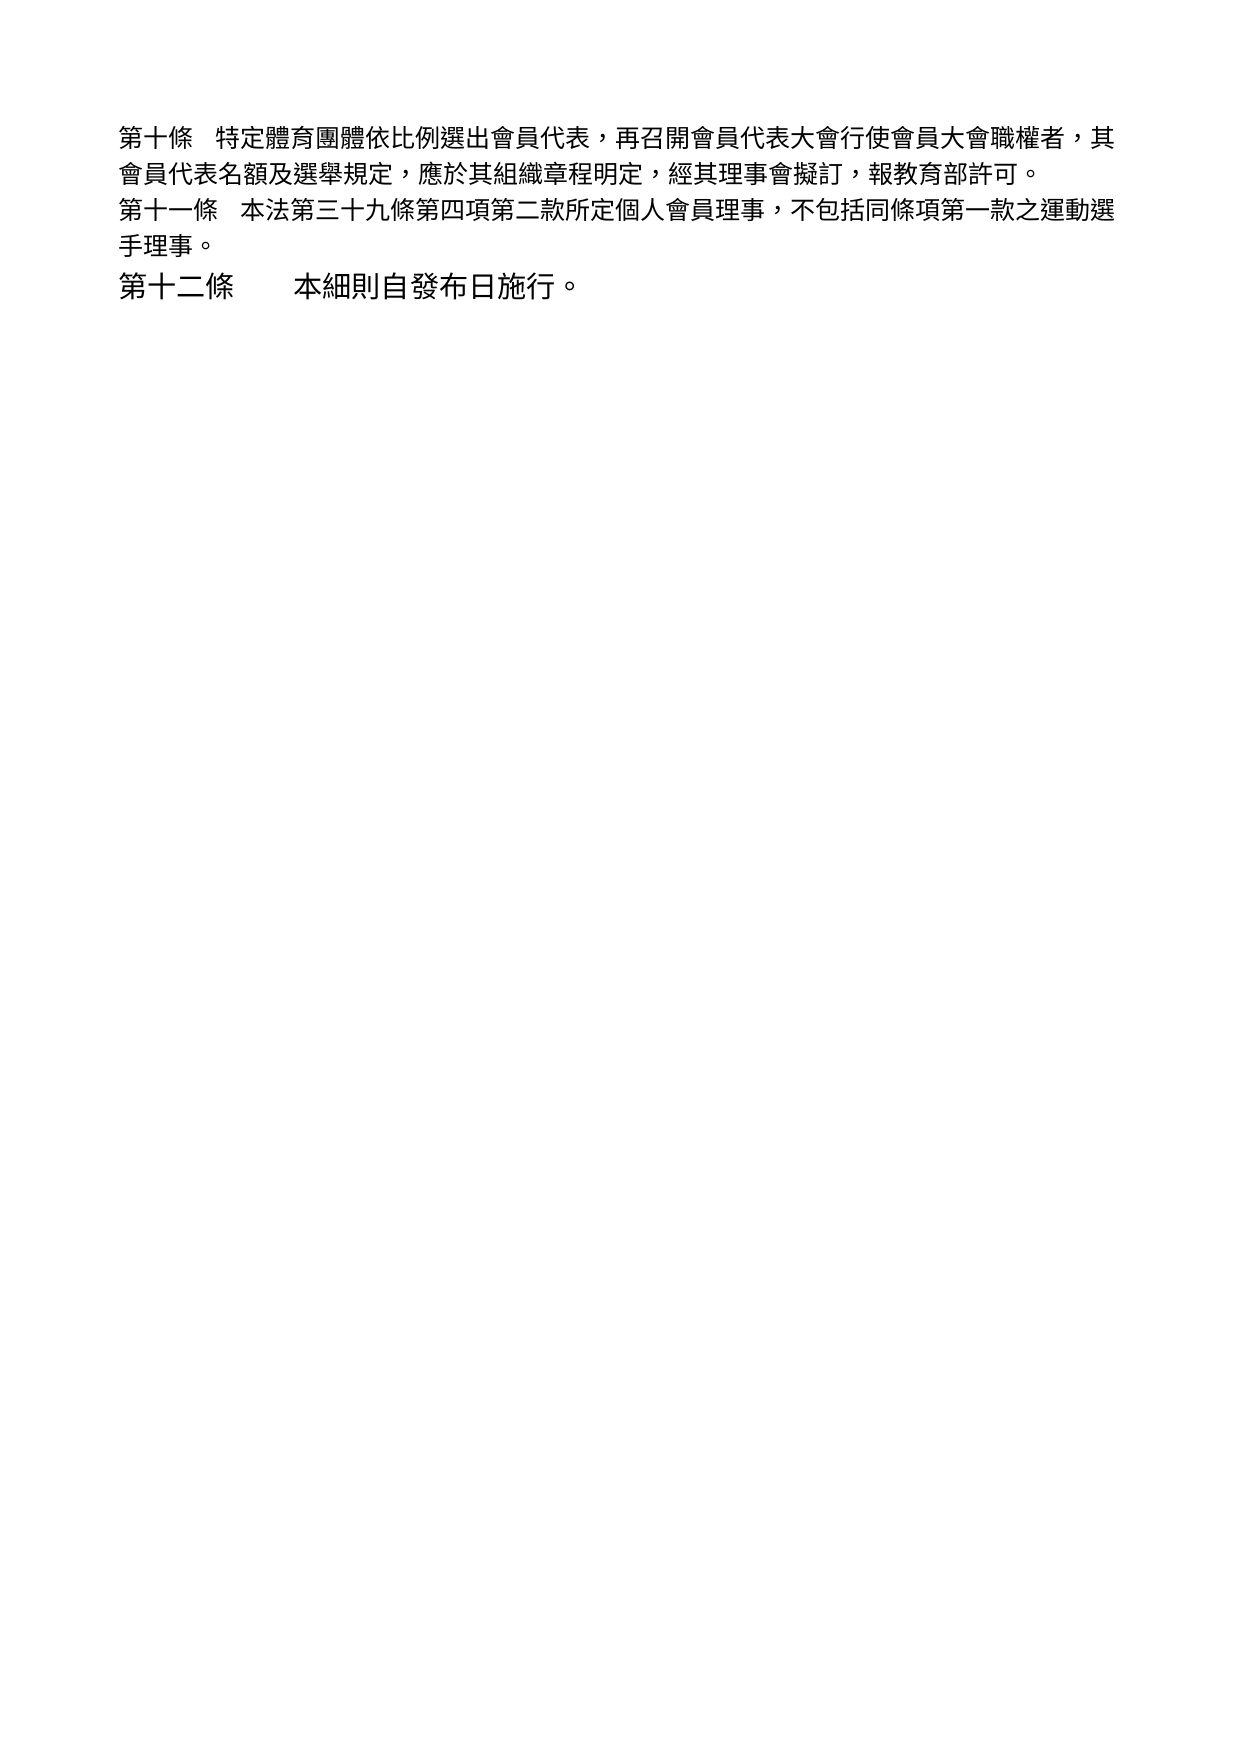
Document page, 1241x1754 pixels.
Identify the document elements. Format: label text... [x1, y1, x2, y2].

text 第十條 特定體育團體依比例選出會員代表，再召開會員代表大會行使會員大會職權者，其會員代表名額及選舉規定，應於其組織章程明定，經其理事會擬訂，報教育部許可。 [118, 118, 1122, 191]
text 第十二條 本細則自發布日施行。 [118, 263, 1122, 305]
text 第十一條 本法第三十九條第四項第二款所定個人會員理事，不包括同條項第一款之運動選手理事。 [118, 191, 1122, 263]
